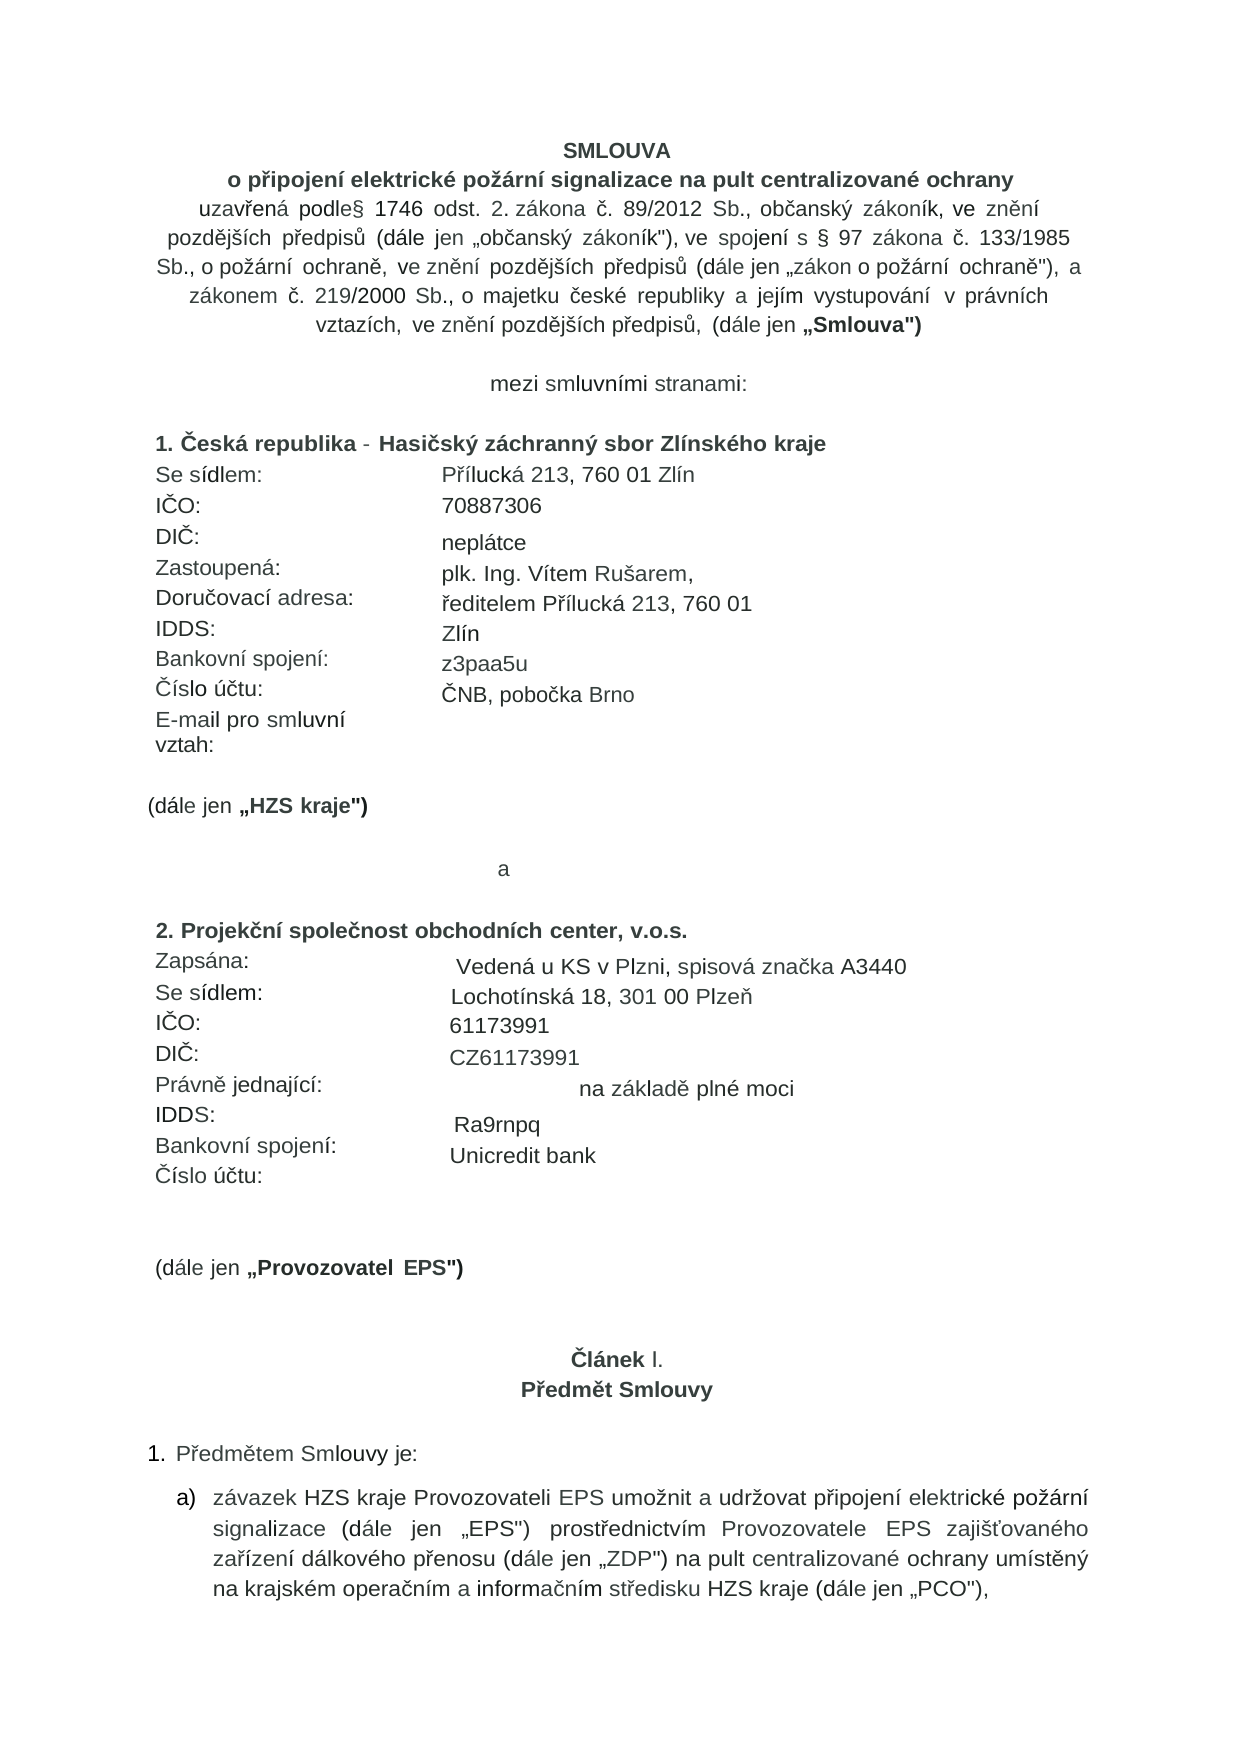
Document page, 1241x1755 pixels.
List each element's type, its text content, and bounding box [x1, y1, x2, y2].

text Článek I. [118, 1346, 1117, 1372]
text (dále jen „Provozovatel EPS") [155, 1255, 1152, 1280]
text Zastoupená: Doručovací adresa: IDDS: [155, 555, 355, 641]
text (dále jen „HZS kraje") [147, 793, 1152, 819]
text Vedená u KS v Plzni, spisová značka A3440 Lochotínská 18, 301 00 Plzeň [451, 954, 907, 1009]
list závazek HZS kraje Provozovateli EPS umožnit a udržovat připojení elektrické požární signalizace (dále jen „EPS") prostřednictvím Provozovatele EPS zajišťovaného zařízení dálkového přenosu (dále jen „ZDP") na pult centralizované ochrany umístěný na krajském operačním a informačním středisku HZS kraje (dále jen „PCO"), [176, 1484, 1089, 1601]
text Předmět Smlouvy [118, 1377, 1116, 1402]
text neplátce [441, 530, 1152, 555]
text mezi smluvními stranami: [118, 371, 1119, 396]
list Česká republika - Hasičský záchranný sbor Zlínského kraje [155, 431, 1152, 456]
text Ra9rnpq [447, 1112, 907, 1137]
text Unicredit bank [449, 1143, 716, 1168]
text a [118, 856, 890, 881]
list Projekční společnost obchodních center, v.o.s. [156, 917, 1152, 943]
text DIČ: [155, 1041, 343, 1066]
text o připojení elektrické požární signalizace na pult centralizované ochrany [122, 167, 1119, 192]
text Se sídlem: IČO: [155, 979, 305, 1035]
text Bankovní spojení: Číslo účtu: [154, 1132, 343, 1188]
text Právně jednající: IDDS: [155, 1072, 343, 1127]
text z3paa5u [441, 651, 1152, 676]
text Se sídlem: Přílucká 213, 760 01 Zlín [155, 462, 1152, 487]
text CZ61173991 [449, 1045, 1152, 1070]
text na základě plné moci [447, 1076, 907, 1101]
text SMLOUVA [118, 138, 1116, 164]
text IČO: 70887306 [155, 493, 1152, 518]
text ČNB, pobočka Brno [441, 682, 644, 707]
list Předmětem Smlouvy je: [147, 1440, 1152, 1466]
text 61173991 [449, 1014, 1152, 1039]
text E-mail pro smluvní vztah: [155, 707, 411, 757]
text Zapsána: [155, 948, 343, 973]
text plk. Ing. Vítem Rušarem, ředitelem Přílucká 213, 760 01 Zlín [441, 561, 793, 646]
text Bankovní spojení: Číslo účtu: [155, 646, 355, 701]
text DIČ: [155, 524, 411, 549]
text uzavřená podle§ 1746 odst. 2. zákona č. 89/2012 Sb., občanský zákoník, ve znění pozdějších předpisů (dále jen „občanský zákoník"), ve spojení s § 97 zákona č. 133/1985 Sb., o požární ochraně, ve znění pozdějších předpisů (dále jen „zákon o požární ochraně"), a zákonem č. 219/2000 Sb., o majetku české republiky a jejím vystupování v právních vztazích, ve znění pozdějších předpisů, (dále jen „Smlouva") [149, 196, 1088, 337]
